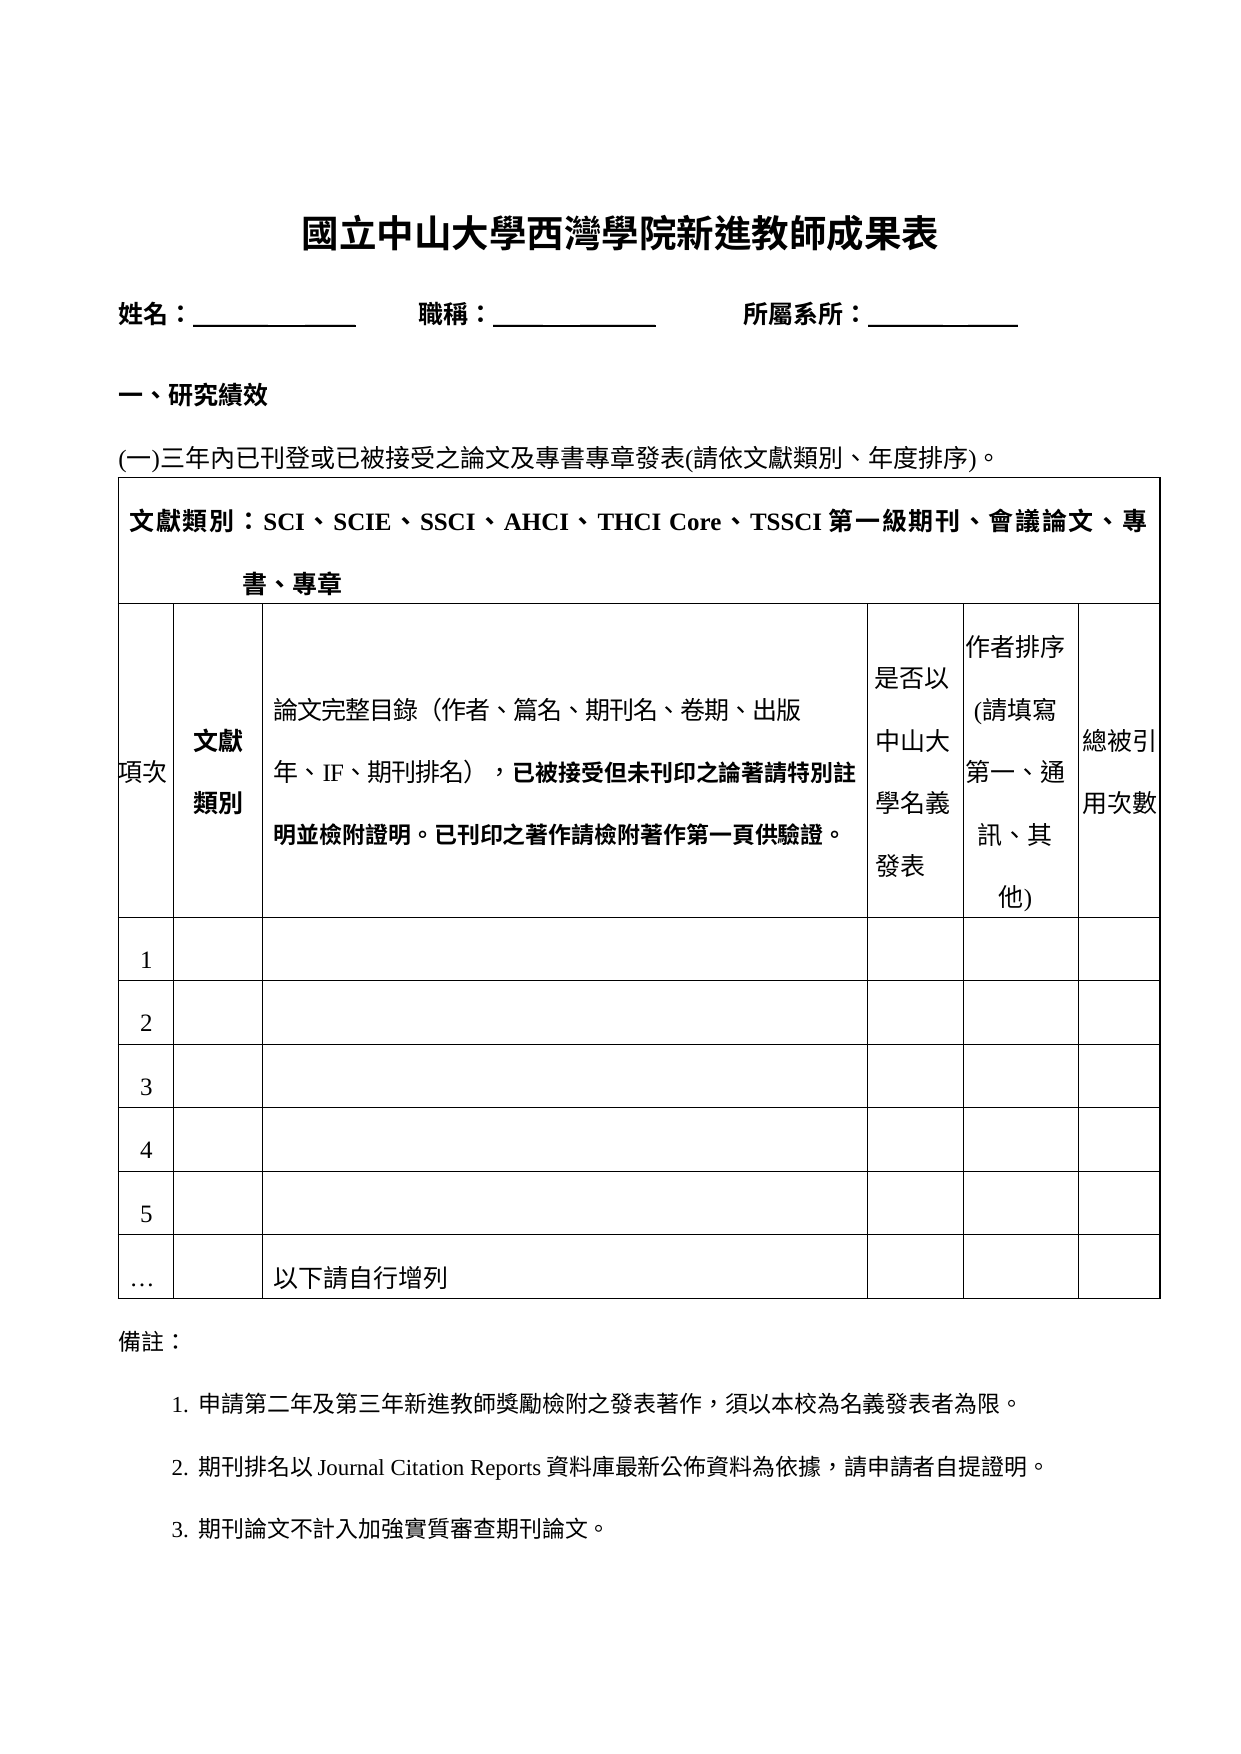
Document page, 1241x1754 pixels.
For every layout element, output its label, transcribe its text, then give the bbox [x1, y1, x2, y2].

table_cell [1079, 981, 1159, 1044]
table_cell [1079, 918, 1159, 980]
table_cell [964, 1045, 1078, 1107]
table_cell 項次 [119, 604, 173, 917]
table_cell [868, 918, 963, 980]
text 備註： [118, 1299, 1122, 1361]
table_cell 2 [119, 981, 173, 1044]
table_cell [263, 1172, 867, 1234]
text (一)三年內已刊登或已被接受之論文及專書專章發表(請依文獻類別、年度排序)。 [118, 414, 1122, 477]
table_cell [1079, 1045, 1159, 1107]
table_cell [868, 1172, 963, 1234]
table_cell 3 [119, 1045, 173, 1107]
table_cell 總被引用次數 [1079, 604, 1159, 917]
text 國立中山大學西灣學院新進教師成果表 [118, 189, 1122, 252]
table_cell 作者排序(請填寫第一、通訊、其他) [964, 604, 1078, 917]
table_header 文獻類別：SCI、SCIE、SSCI、AHCI、THCI Core、TSSCI第一級期刊、會議論文、專書、專章 [119, 478, 1159, 603]
table_cell [868, 981, 963, 1044]
table_cell [174, 1108, 262, 1171]
list 申請第二年及第三年新進教師獎勵檢附之發表著作，須以本校為名義發表者為限。 [171, 1361, 1122, 1424]
table_cell [263, 981, 867, 1044]
table_cell [263, 918, 867, 980]
text 一、研究績效 [118, 352, 1122, 414]
table_cell [868, 1045, 963, 1107]
table_cell [964, 1235, 1078, 1298]
list 期刊論文不計入加強實質審查期刊論文。 [171, 1486, 1122, 1549]
list 期刊排名以Journal Citation Reports資料庫最新公佈資料為依據，請申請者自提證明。 [171, 1424, 1122, 1486]
table_cell [1079, 1108, 1159, 1171]
table_cell [964, 1108, 1078, 1171]
table_cell 文獻類別 [174, 604, 262, 917]
table_cell 5 [119, 1172, 173, 1234]
table_cell [868, 1235, 963, 1298]
table_cell [263, 1108, 867, 1171]
table_cell [174, 918, 262, 980]
table_cell [263, 1045, 867, 1107]
table_cell [1079, 1172, 1159, 1234]
table_cell 以下請自行增列 [263, 1235, 867, 1298]
table_cell 論文完整目錄（作者、篇名、期刊名、卷期、出版年、IF、期刊排名），已被接受但未刊印之論著請特別註明並檢附證明。已刊印之著作請檢附著作第一頁供驗證。 [263, 604, 867, 917]
table_cell [1079, 1235, 1159, 1298]
table_cell [174, 1235, 262, 1298]
table_cell 4 [119, 1108, 173, 1171]
table_cell [868, 1108, 963, 1171]
text 姓名：＿＿＿ ＿＿ 職稱：＿＿ ＿＿＿ 所屬系所：＿＿＿ ＿＿ [118, 271, 1122, 333]
table_cell [964, 918, 1078, 980]
table_cell [174, 981, 262, 1044]
table_cell [174, 1172, 262, 1234]
table_cell 1 [119, 918, 173, 980]
table_cell 是否以中山大學名義發表 [868, 604, 963, 917]
table_cell [964, 981, 1078, 1044]
table_cell [964, 1172, 1078, 1234]
table_cell … [119, 1235, 173, 1298]
table_cell [174, 1045, 262, 1107]
